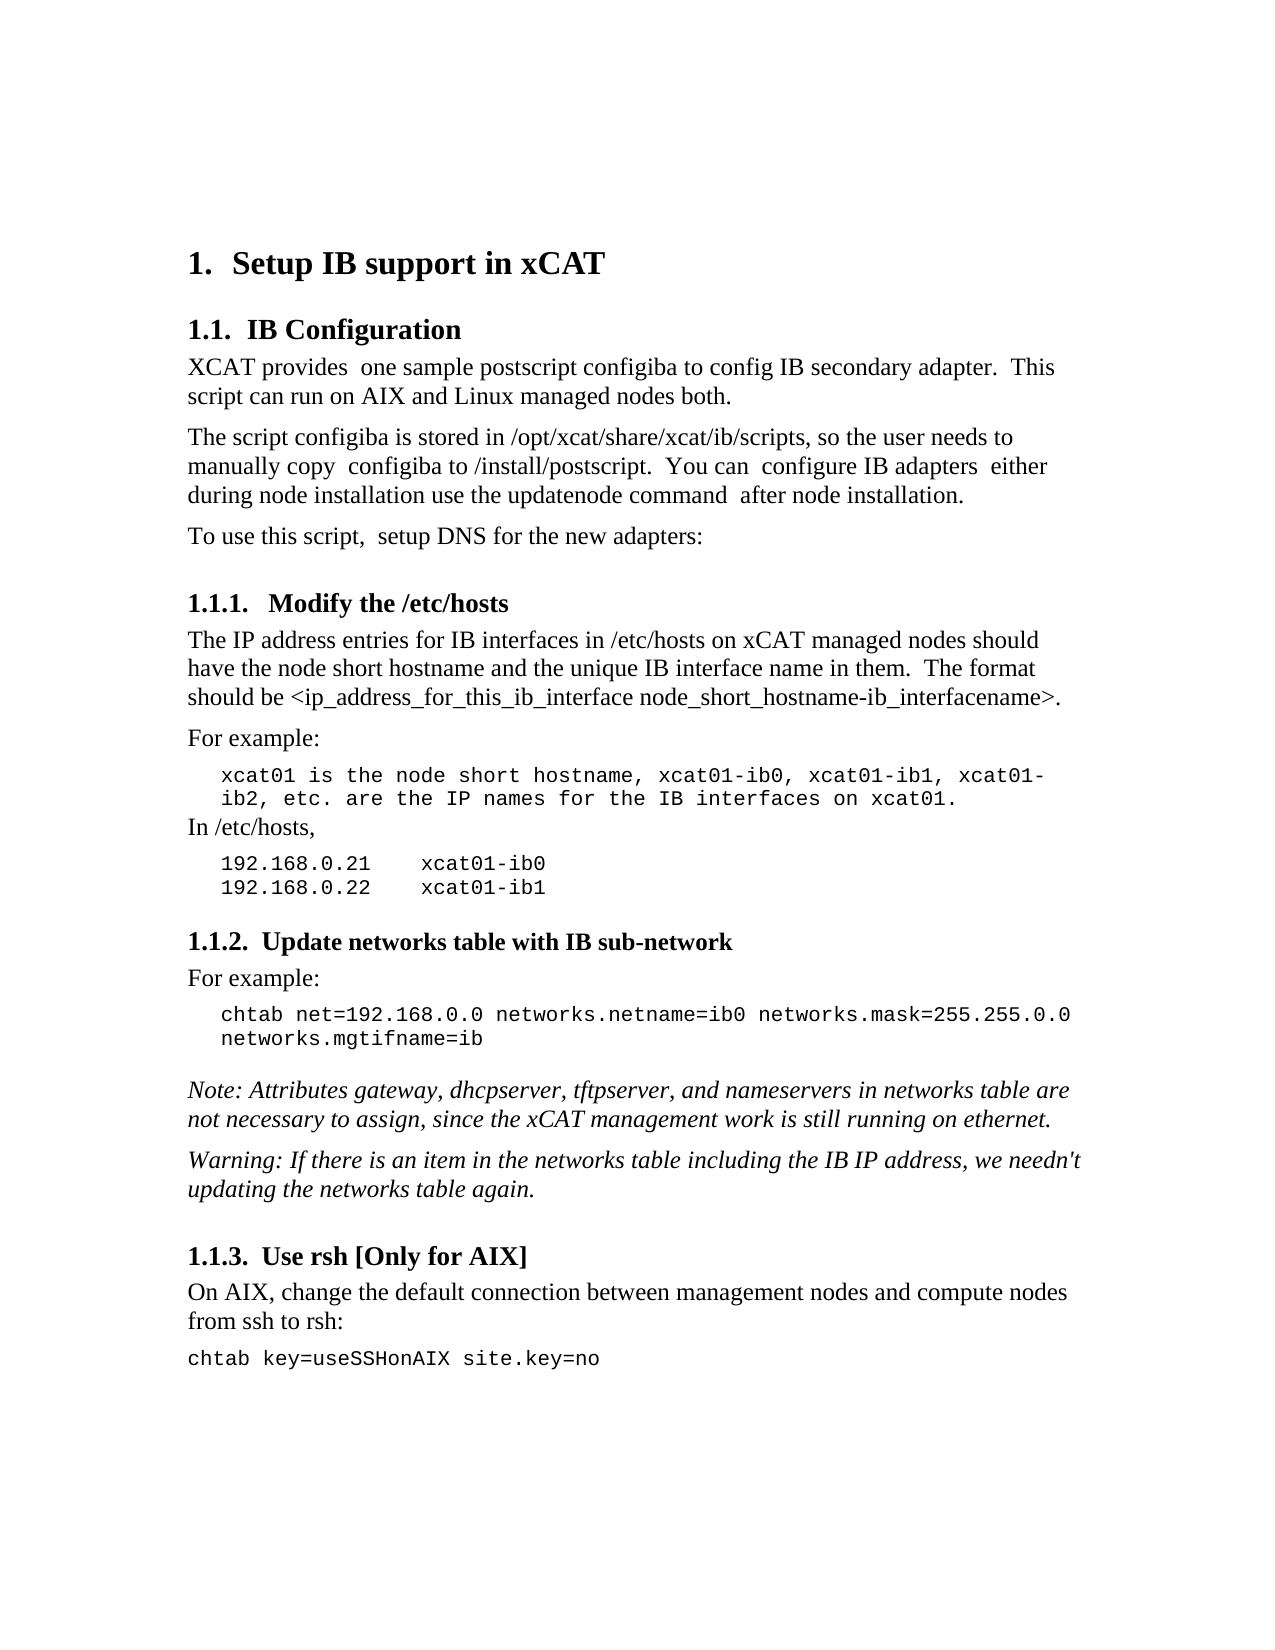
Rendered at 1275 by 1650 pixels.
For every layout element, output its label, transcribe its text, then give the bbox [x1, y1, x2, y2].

list In /etc/hosts, [187, 812, 1087, 841]
text XCAT provides one sample postscript configiba to config IB secondary adapter. This script can run on AIX and Linux managed nodes both. [187, 352, 1087, 410]
list xcat01 is the node short hostname, xcat01-ib0, xcat01-ib1, xcat01-ib2, etc. are the IP names for the IB interfaces on xcat01. [187, 765, 1087, 812]
list For example: [187, 963, 1087, 992]
list 192.168.0.22 xcat01-ib1 [187, 877, 1087, 901]
list Note: Attributes gateway, dhcpserver, tftpserver, and nameservers in networks table are not necessary to assign, since the xCAT management work is still running on ethernet. [187, 1075, 1087, 1133]
text Warning: If there is an item in the networks table including the IB IP address, we needn't updating the networks table again. [187, 1145, 1087, 1203]
subtitle Update networks table with IB sub-network [187, 926, 1087, 957]
list 192.168.0.21 xcat01-ib0 [187, 853, 1087, 877]
subtitle Setup IB support in xCAT [187, 243, 1087, 281]
text The script configiba is stored in /opt/xcat/share/xcat/ib/scripts, so the user needs to manually copy configiba to /install/postscript. You can configure IB adapters either during node installation use the updatenode command after node installation. [187, 422, 1087, 508]
list chtab key=useSSHonAIX site.key=no [187, 1347, 1087, 1371]
list For example: [187, 723, 1087, 752]
subtitle Use rsh [Only for AIX] [187, 1240, 1087, 1271]
list chtab net=192.168.0.0 networks.netname=ib0 networks.mask=255.255.0.0 networks.mgtifname=ib [187, 1004, 1087, 1051]
text To use this script, setup DNS for the new adapters: [187, 521, 1087, 550]
subtitle IB Configuration [187, 312, 1087, 346]
list The IP address entries for IB interfaces in /etc/hosts on xCAT managed nodes should have the node short hostname and the unique IB interface name in them. The format should be <ip_address_for_this_ib_interface node_short_hostname-ib_interfacename>. [187, 625, 1087, 711]
subtitle Modify the /etc/hosts [187, 587, 1087, 618]
list On AIX, change the default connection between management nodes and compute nodes from ssh to rsh: [187, 1277, 1087, 1335]
